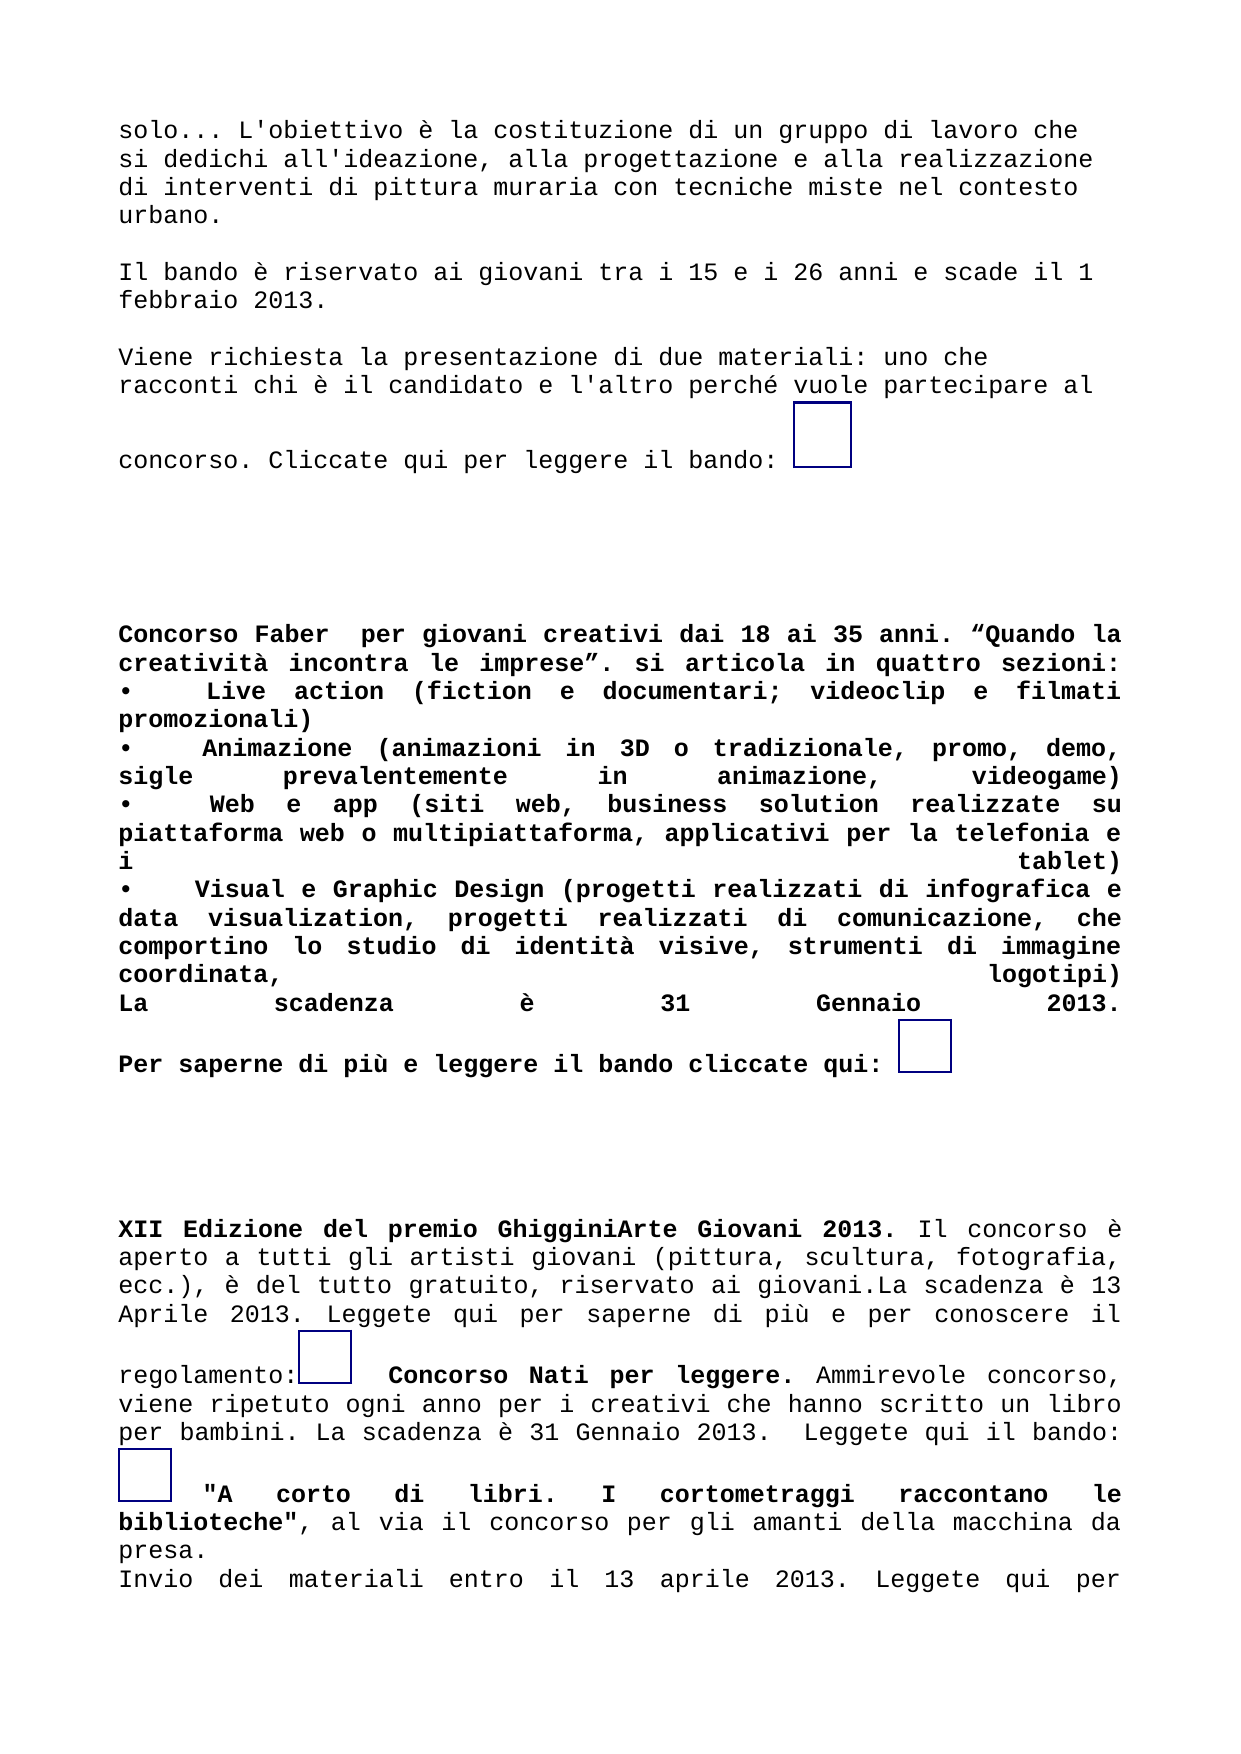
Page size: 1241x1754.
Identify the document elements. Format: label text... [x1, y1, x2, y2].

text solo... L'obiettivo è la costituzione di un gruppo di lavoro che si dedichi all'ideazione, alla progettazione e alla realizzazione di interventi di pittura muraria con tecniche miste nel contesto urbano. Il bando è riservato ai giovani tra i 15 e i 26 anni e scade il 1 febbraio 2013. Viene richiesta la presentazione di due materiali: uno che racconti chi è il candidato e l'altro perché vuole partecipare al concorso. Cliccate qui per leggere il bando: [118, 118, 1122, 476]
text XII Edizione del premio GhigginiArte Giovani 2013. Il concorso è aperto a tutti gli artisti giovani (pittura, scultura, fotografia, ecc.), è del tutto gratuito, riservato ai giovani.La scadenza è 13 Aprile 2013. Leggete qui per saperne di più e per conoscere il regolamento: Concorso Nati per leggere. Ammirevole concorso, viene ripetuto ogni anno per i creativi che hanno scritto un libro per bambini. La scadenza è 31 Gennaio 2013. Leggete qui il bando: "A corto di libri. I cortometraggi raccontano le biblioteche", al via il concorso per gli amanti della macchina da presa. Invio dei materiali entro il 13 aprile 2013. Leggete qui per [118, 1216, 1122, 1594]
subtitle Concorso Faber per giovani creativi dai 18 ai 35 anni. “Quando la creatività incontra le imprese”. si articola in quattro sezioni: • Live action (fiction e documentari; videoclip e filmati promozionali) • Animazione (animazioni in 3D o tradizionale, promo, demo, sigle prevalentemente in animazione, videogame) • Web e app (siti web, business solution realizzate su piattaforma web o multipiattaforma, applicativi per la telefonia e i tablet) • Visual e Graphic Design (progetti realizzati di infografica e data visualization, progetti realizzati di comunicazione, che comportino lo studio di identità visive, strumenti di immagine coordinata, logotipi) La scadenza è 31 Gennaio 2013. Per saperne di più e leggere il bando cliccate qui: [118, 622, 1122, 1080]
